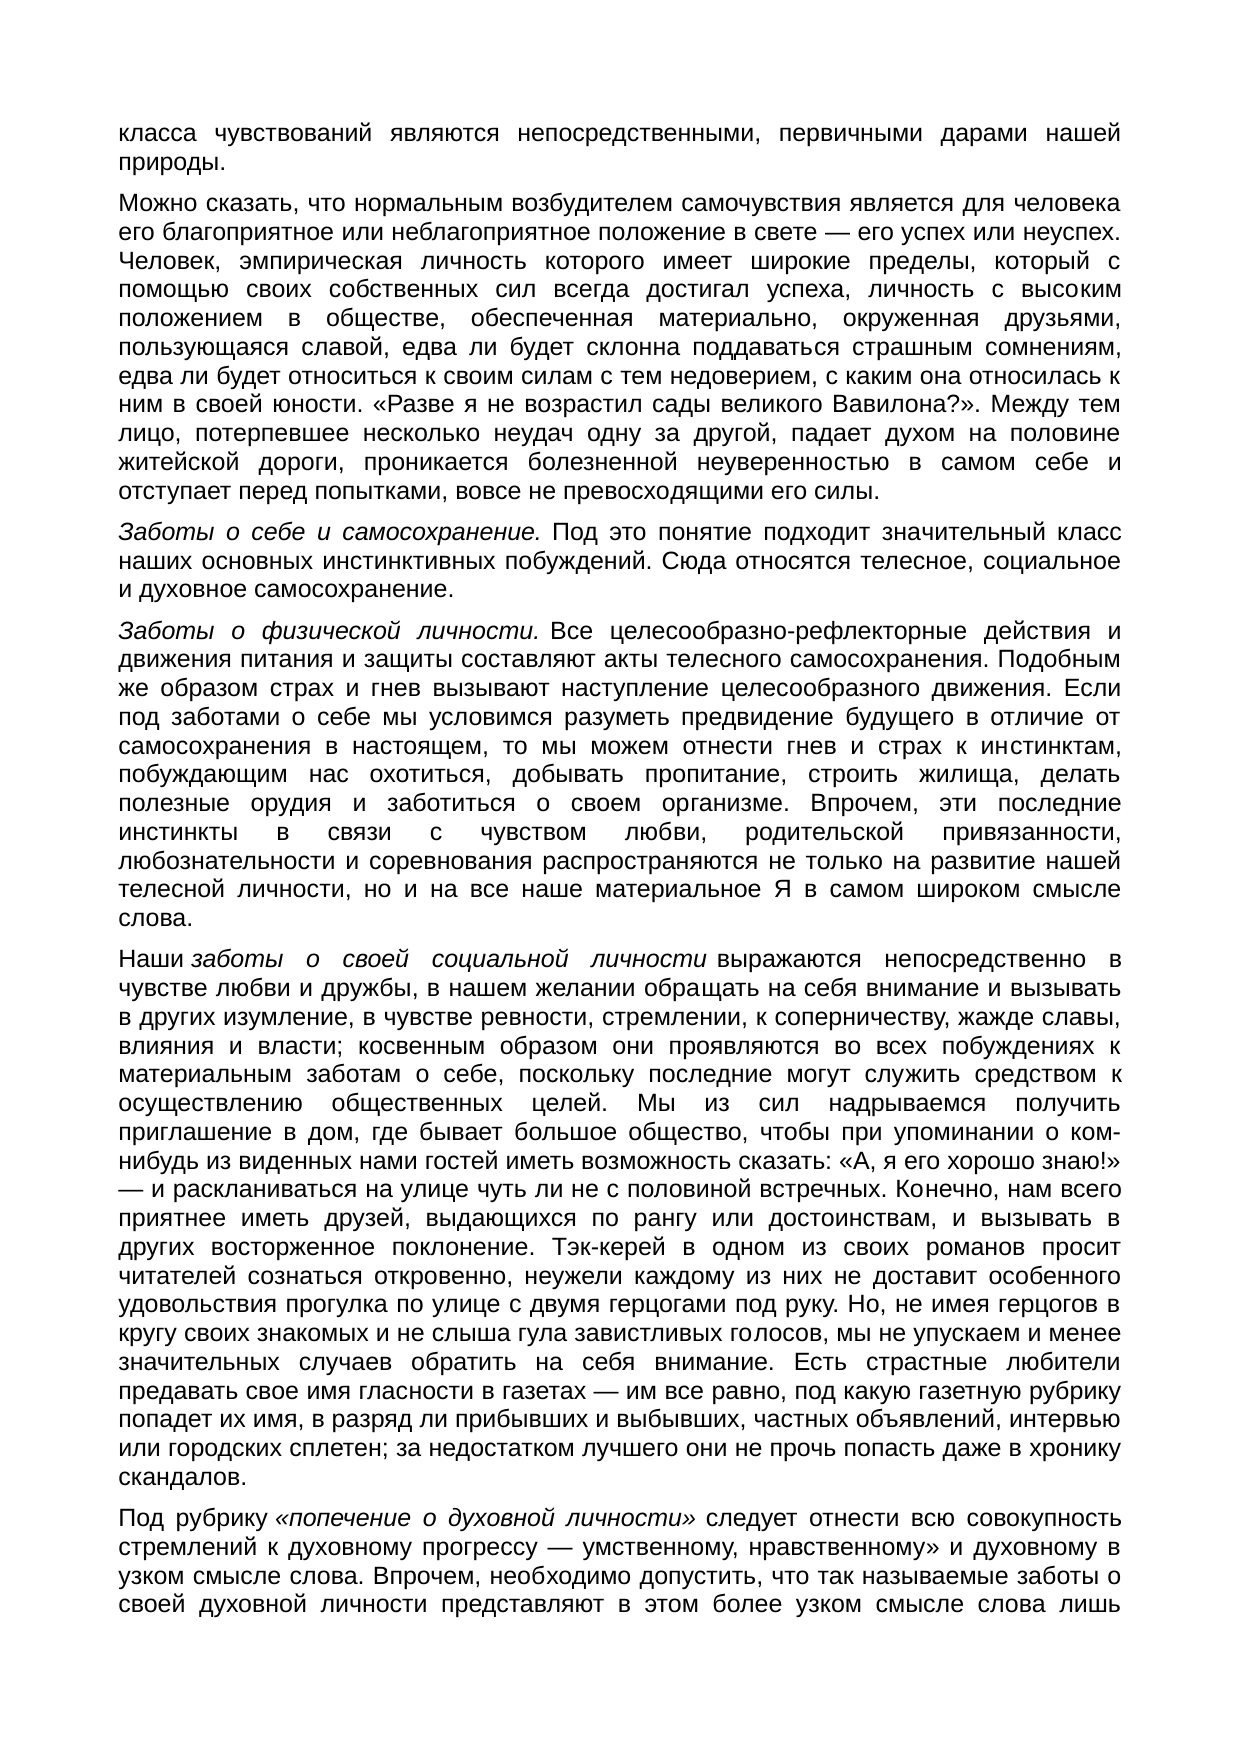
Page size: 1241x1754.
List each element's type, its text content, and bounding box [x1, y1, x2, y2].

text Наши заботы о своей социальной личности выражаются не­посредственно в чувстве любви и дружбы, в нашем желании обра­щать на себя внимание и вызывать в других изумление, в чувстве ревности, стремлении, к соперничеству, жажде славы, влияния и власти; косвенным образом они проявляются во всех побуждениях к материальным заботам о себе, поскольку последние могут слу­жить средством к осуществлению общественных целей. Мы из сил надрываемся получить приглашение в дом, где бывает большое общество, чтобы при упоминании о ком-нибудь из виденных нами гостей иметь возможность сказать: «А, я его хорошо знаю!» — и раскланиваться на улице чуть ли не с половиной встречных. Ко­нечно, нам всего приятнее иметь друзей, выдающихся по рангу или достоинствам, и вызывать в других восторженное поклонение. Тэк-керей в одном из своих романов просит читателей сознаться откро­венно, неужели каждому из них не доставит особенного удоволь­ствия прогулка по улице с двумя герцогами под руку. Но, не имея герцогов в кругу своих знакомых и не слыша гула завистливых го­лосов, мы не упускаем и менее значительных случаев обратить на себя внимание. Есть страстные любители предавать свое имя глас­ности в газетах — им все равно, под какую газетную рубрику попа­дет их имя, в разряд ли прибывших и выбывших, частных объявлений, интервью или городских сплетен; за недостатком лучшего они не прочь попасть даже в хронику скандалов. [118, 944, 1122, 1491]
text Под рубрику «попечение о духовной личности» следует отнести всю совокупность стремлений к духовному прогрессу — умственному, нравственному» и духовному в узком смысле слова. Впрочем, необ­ходимо допустить, что так называемые заботы о своей духовной личности представляют в этом более узком смысле слова лишь [118, 1503, 1122, 1618]
text Заботы о физической личности. Все целесообразно-рефлекторные действия и движения питания и защиты составляют акты телесного самосохранения. Подобным же образом страх и гнев вызывают наступление целесообразного движения. Если под заботами о себе мы условимся разуметь предвидение будущего в отличие от само­сохранения в настоящем, то мы можем отнести гнев и страх к ин­стинктам, побуждающим нас охотиться, добывать пропитание, строить жилища, делать полезные орудия и заботиться о своем ор­ганизме. Впрочем, эти последние инстинкты в связи с чувством люб­ви, родительской привязанности, любознательности и соревнования распространяются не только на развитие нашей телесной личнос­ти, но и на все наше материальное Я в самом широком смысле слова. [118, 616, 1122, 932]
text Заботы о себе и самосохранение. Под это понятие подходит зна­чительный класс наших основных инстинктивных побуждений. Сюда относятся телесное, социальное и духовное самосохранение. [118, 517, 1122, 603]
text Можно сказать, что нормальным возбудителем самочувствия является для человека его благоприятное или неблагоприятное положение в свете — его успех или неуспех. Человек, эмпирическая личность которого имеет широкие пределы, который с помощью своих собственных сил всегда достигал успеха, личность с высо­ким положением в обществе, обеспеченная материально, окруженная друзьями, пользующаяся славой, едва ли будет склонна поддавать­ся страшным сомнениям, едва ли будет относиться к своим силам с тем недоверием, с каким она относилась к ним в своей юности. «Разве я не возрастил сады великого Вавилона?». Между тем лицо, потерпевшее несколько неудач одну за другой, падает духом на половине житейской дороги, проникается болезненной неуверенно­стью в самом себе и отступает перед попытками, вовсе не превосхо­дящими его силы. [118, 188, 1122, 504]
text класса чувст­вований являются непосредственными, первичными дарами нашей природы. [118, 118, 1122, 176]
